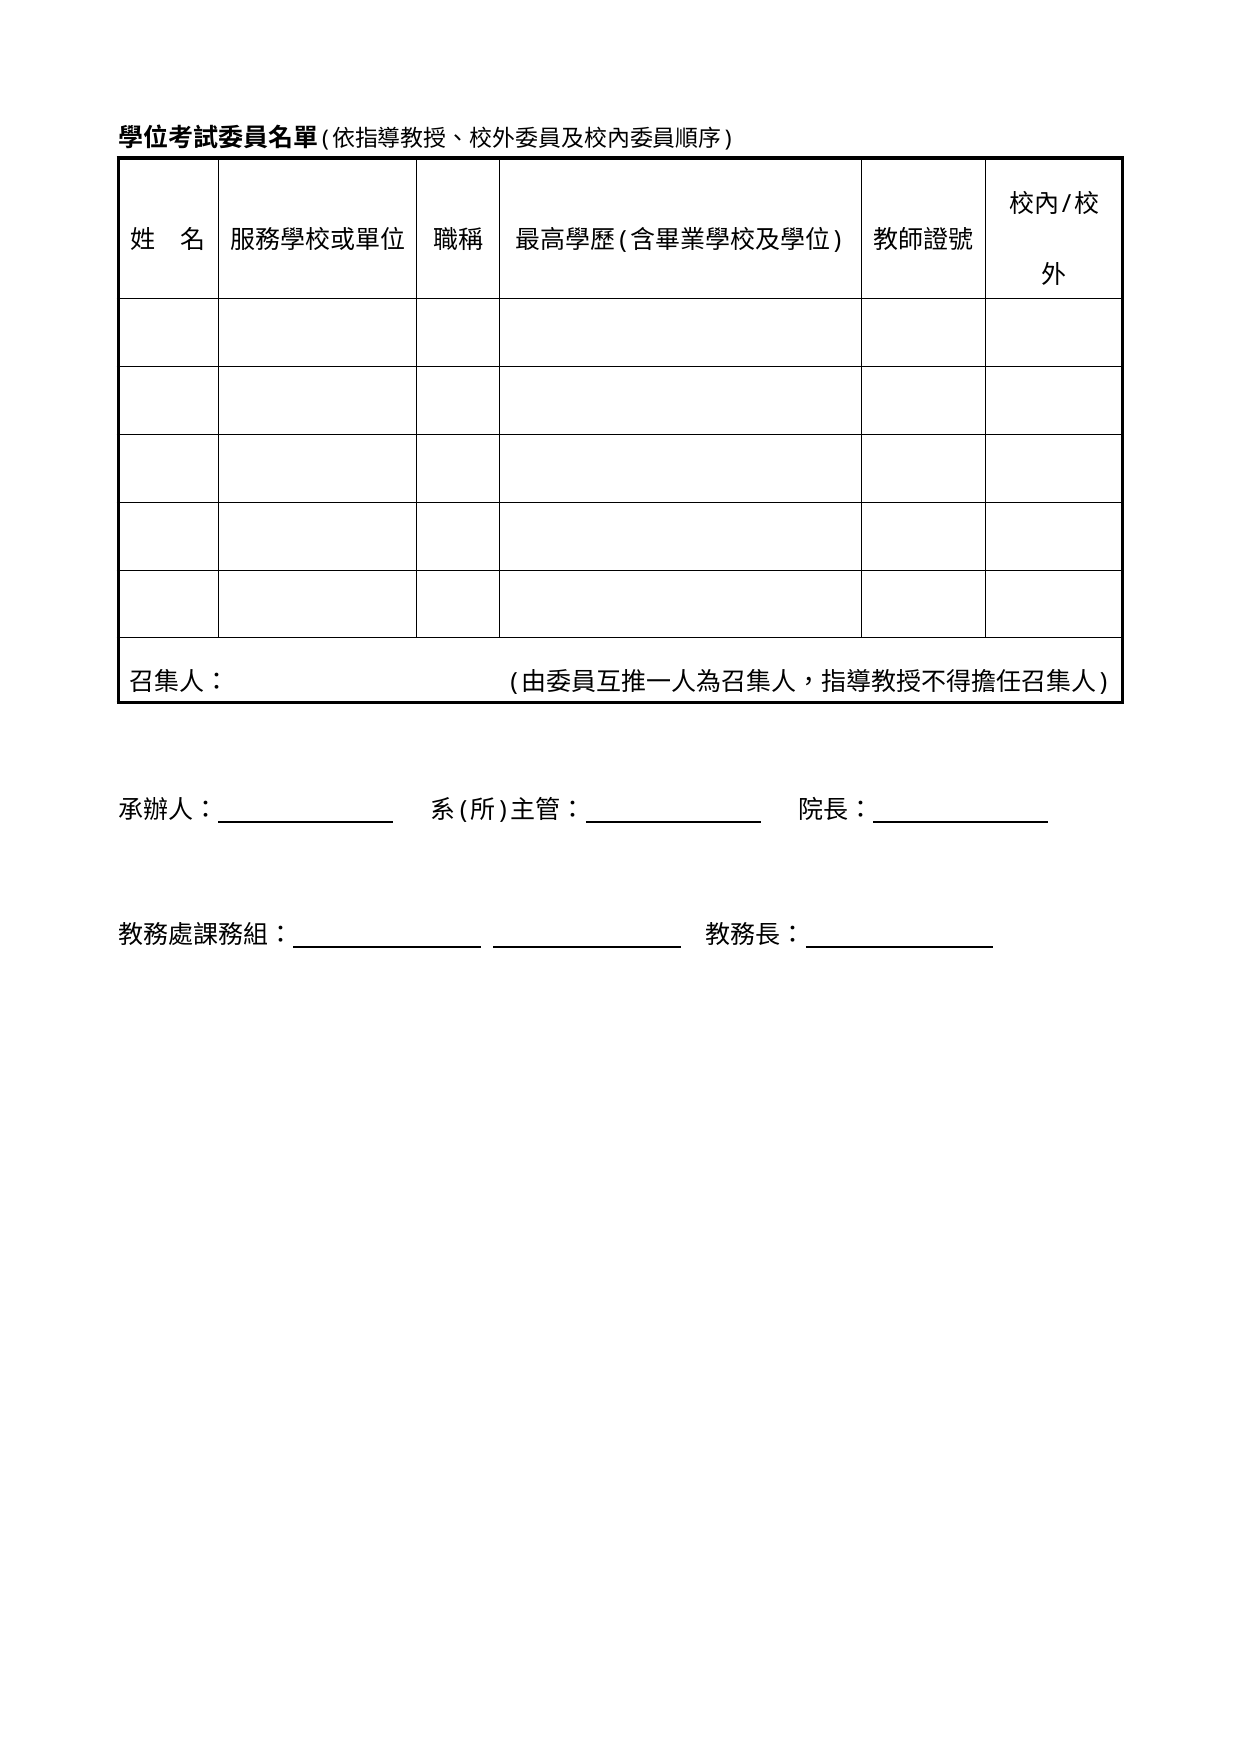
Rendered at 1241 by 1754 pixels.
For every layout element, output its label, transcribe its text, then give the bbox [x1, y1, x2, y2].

table_cell [986, 503, 1121, 569]
table_cell [120, 435, 218, 502]
table_cell [862, 367, 985, 434]
table_cell [120, 571, 218, 637]
table_cell [862, 571, 985, 637]
table_cell [417, 571, 499, 637]
table_header 姓 名 [120, 160, 218, 298]
table_header 教師證號 [862, 160, 985, 298]
table_cell [500, 571, 861, 637]
table_cell [500, 299, 861, 366]
table_cell [219, 571, 416, 637]
table_cell [862, 299, 985, 366]
table_cell [986, 367, 1121, 434]
table_cell [862, 435, 985, 502]
table_cell [219, 299, 416, 366]
text 學位考試委員名單(依指導教授、校外委員及校內委員順序) [118, 94, 1122, 156]
text 承辦人： 系(所)主管： 院長： [118, 766, 1122, 829]
table_cell [417, 367, 499, 434]
table_header 校內/校外 [986, 160, 1121, 298]
table_cell [417, 503, 499, 569]
table_header 最高學歷(含畢業學校及學位) [500, 160, 861, 298]
table_cell [120, 367, 218, 434]
table_cell [862, 503, 985, 569]
table_cell [417, 435, 499, 502]
table_cell [986, 299, 1121, 366]
table_cell [219, 503, 416, 569]
table_header 服務學校或單位 [219, 160, 416, 298]
table_cell [120, 503, 218, 569]
text 教務處課務組： 教務長： [118, 891, 1122, 954]
table_cell [120, 299, 218, 366]
table_cell [500, 503, 861, 569]
table_cell [500, 435, 861, 502]
table_cell [219, 367, 416, 434]
table_cell [417, 299, 499, 366]
table_cell [986, 435, 1121, 502]
table_cell [219, 435, 416, 502]
table_cell [986, 571, 1121, 637]
table_header 職稱 [417, 160, 499, 298]
table_cell 召集人： [120, 638, 416, 701]
table_cell [500, 367, 861, 434]
table_cell (由委員互推一人為召集人，指導教授不得擔任召集人) [416, 638, 1121, 701]
